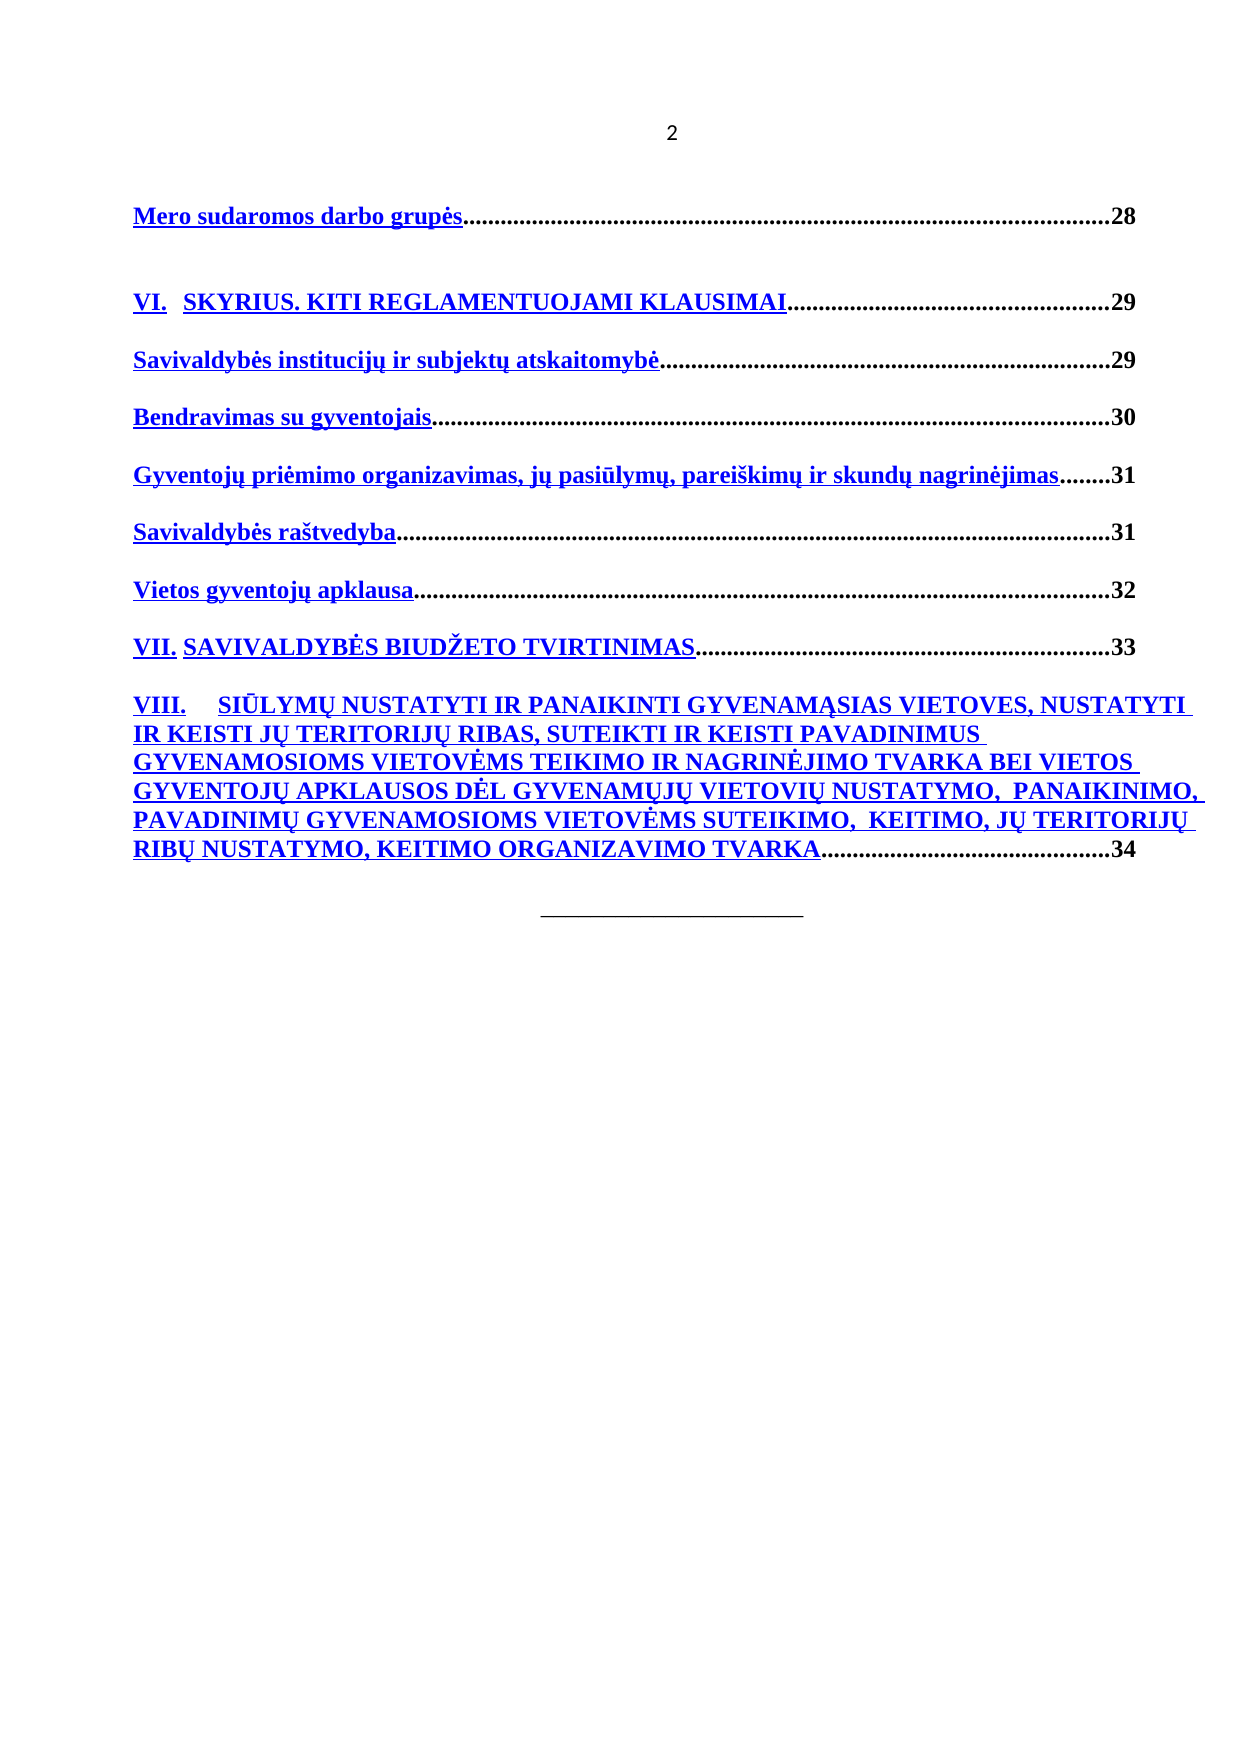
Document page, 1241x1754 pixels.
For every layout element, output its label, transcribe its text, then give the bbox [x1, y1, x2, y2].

text Savivaldybės raštvedyba 31 [133, 517, 1211, 546]
text VII. SAVIVALDYBĖS BIUDŽETO TVIRTINIMAS 33 [133, 632, 1211, 661]
text Savivaldybės institucijų ir subjektų atskaitomybė 29 [133, 345, 1211, 374]
text VIII. SIŪLYMŲ NUSTATYTI IR PANAIKINTI GYVENAMĄSIAS VIETOVES, NUSTATYTI IR KEISTI JŲ TERITORIJŲ RIBAS, SUTEIKTI IR KEISTI PAVADINIMUS GYVENAMOSIOMS VIETOVĖMS TEIKIMO IR NAGRINĖJIMO TVARKA BEI VIETOS GYVENTOJŲ APKLAUSOS DĖL GYVENAMŲJŲ VIETOVIŲ NUSTATYMO, PANAIKINIMO, PAVADINIMŲ GYVENAMOSIOMS VIETOVĖMS SUTEIKIMO, KEITIMO, JŲ TERITORIJŲ RIBŲ NUSTATYMO, KEITIMO ORGANIZAVIMO TVARKA 34 [133, 690, 1211, 862]
text _____________________ [133, 891, 1211, 920]
text Gyventojų priėmimo organizavimas, jų pasiūlymų, pareiškimų ir skundų nagrinėjimas 31 [133, 460, 1211, 489]
text Bendravimas su gyventojais 30 [133, 402, 1211, 431]
text Mero sudaromos darbo grupės 28 [133, 201, 1211, 230]
text Vietos gyventojų apklausa 32 [133, 575, 1211, 604]
text VI. SKYRIUS. KITI REGLAMENTUOJAMI KLAUSIMAI 29 [133, 287, 1211, 316]
